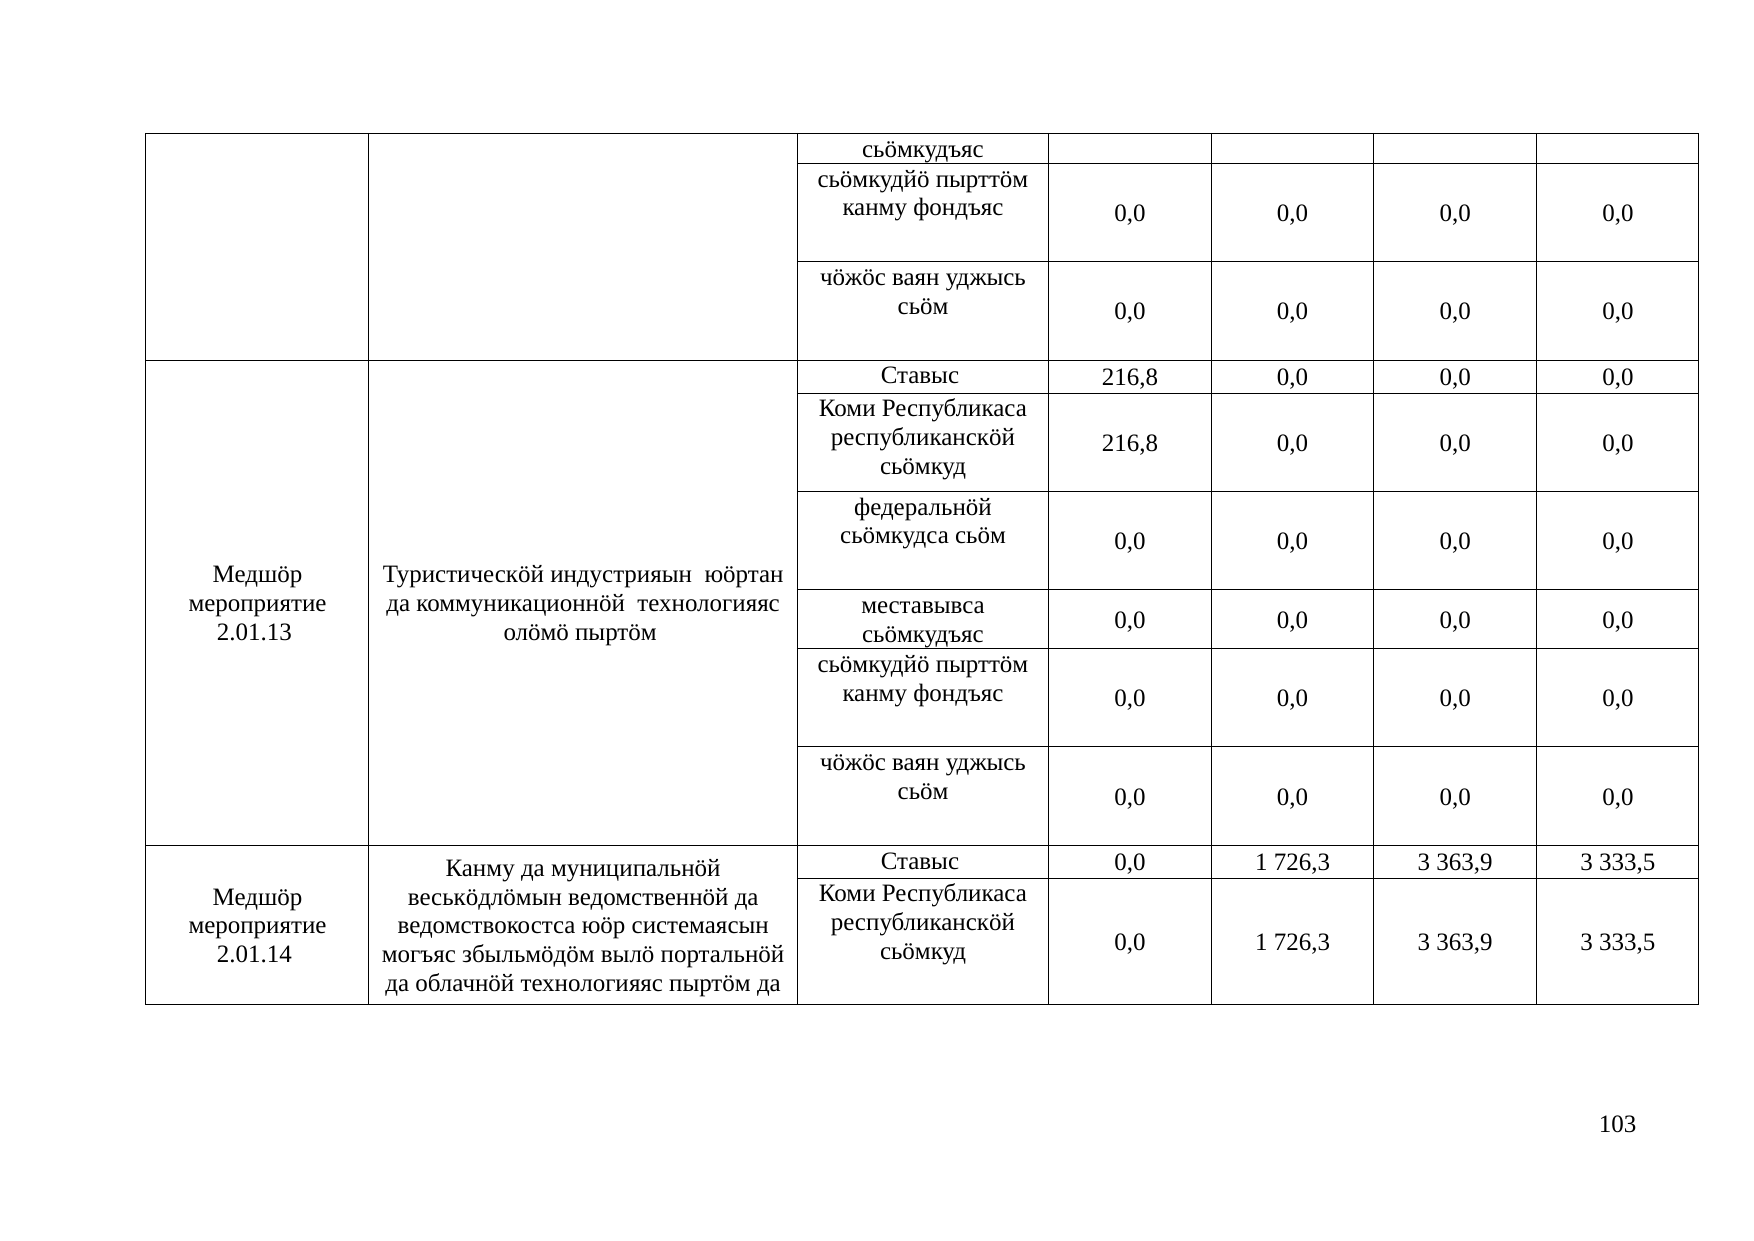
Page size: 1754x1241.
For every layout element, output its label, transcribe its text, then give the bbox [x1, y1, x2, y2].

table_cell 0,0 [1374, 492, 1536, 589]
table_cell 0,0 [1537, 492, 1698, 589]
table_cell 0,0 [1537, 649, 1698, 746]
table_cell [1374, 134, 1536, 163]
table_cell 0,0 [1537, 590, 1698, 648]
table_cell 0,0 [1537, 394, 1698, 491]
table_cell 0,0 [1049, 649, 1211, 746]
table_cell сьӧмкудйӧ пырттӧм канму фондъяс [798, 649, 1048, 746]
table_cell [1212, 134, 1373, 163]
table_cell 3 333,5 [1537, 846, 1698, 877]
table_cell [1537, 134, 1698, 163]
table_cell Ставыс [798, 361, 1048, 392]
table_cell 0,0 [1212, 262, 1373, 359]
table_cell Медшӧр мероприятие 2.01.13 [146, 361, 368, 845]
table_cell 3 363,9 [1374, 846, 1536, 877]
table_cell [369, 134, 797, 359]
table_cell 0,0 [1049, 846, 1211, 877]
table_cell Туристическӧй индустрияын юӧртан да коммуникационнӧй технологияяс олӧмӧ пыртӧм [369, 361, 797, 845]
table_cell сьӧмкудйӧ пырттӧм канму фондъяс [798, 164, 1048, 261]
table_cell 0,0 [1374, 394, 1536, 491]
table_cell 0,0 [1212, 164, 1373, 261]
table_cell Коми Республикаса республиканскӧй сьӧмкуд [798, 394, 1048, 491]
table_cell Медшӧр мероприятие 2.01.14 [146, 846, 368, 1004]
table_cell 0,0 [1374, 164, 1536, 261]
table_cell Ставыс [798, 846, 1048, 877]
table_cell 0,0 [1049, 590, 1211, 648]
table_cell 0,0 [1537, 361, 1698, 392]
table_cell Коми Республикаса республиканскӧй сьӧмкуд [798, 879, 1048, 1004]
table_cell сьӧмкудъяс [798, 134, 1048, 163]
table_cell [146, 134, 368, 359]
table_cell 0,0 [1537, 262, 1698, 359]
table_cell 0,0 [1049, 747, 1211, 845]
table_cell 0,0 [1212, 649, 1373, 746]
table_cell 0,0 [1049, 262, 1211, 359]
table_cell [1049, 134, 1211, 163]
table_cell 0,0 [1374, 747, 1536, 845]
table_cell 216,8 [1049, 361, 1211, 392]
table_cell 0,0 [1212, 394, 1373, 491]
table_cell чӧжӧс ваян уджысь сьӧм [798, 747, 1048, 845]
table_cell 0,0 [1212, 747, 1373, 845]
table_cell 0,0 [1212, 492, 1373, 589]
table_cell 0,0 [1049, 879, 1211, 1004]
table_cell Канму да муниципальнӧй веськӧдлӧмын ведомственнӧй да ведомствокостса юӧр системаясын могъяс збыльмӧдӧм вылӧ портальнӧй да облачнӧй технологияяс пыртӧм да [369, 846, 797, 1004]
table_cell 0,0 [1374, 590, 1536, 648]
table_cell 0,0 [1374, 361, 1536, 392]
table_cell 3 363,9 [1374, 879, 1536, 1004]
table_cell меставывса сьӧмкудъяс [798, 590, 1048, 648]
table_cell чӧжӧс ваян уджысь сьӧм [798, 262, 1048, 359]
table_cell 1 726,3 [1212, 879, 1373, 1004]
table_cell 0,0 [1049, 164, 1211, 261]
table_cell 0,0 [1374, 649, 1536, 746]
table_cell 0,0 [1537, 164, 1698, 261]
table_cell 0,0 [1212, 590, 1373, 648]
table_cell 1 726,3 [1212, 846, 1373, 877]
table_cell 0,0 [1049, 492, 1211, 589]
table_cell 3 333,5 [1537, 879, 1698, 1004]
table_cell федеральнӧй сьӧмкудса сьӧм [798, 492, 1048, 589]
table_cell 0,0 [1374, 262, 1536, 359]
table_cell 0,0 [1537, 747, 1698, 845]
table_cell 0,0 [1212, 361, 1373, 392]
table_cell 216,8 [1049, 394, 1211, 491]
